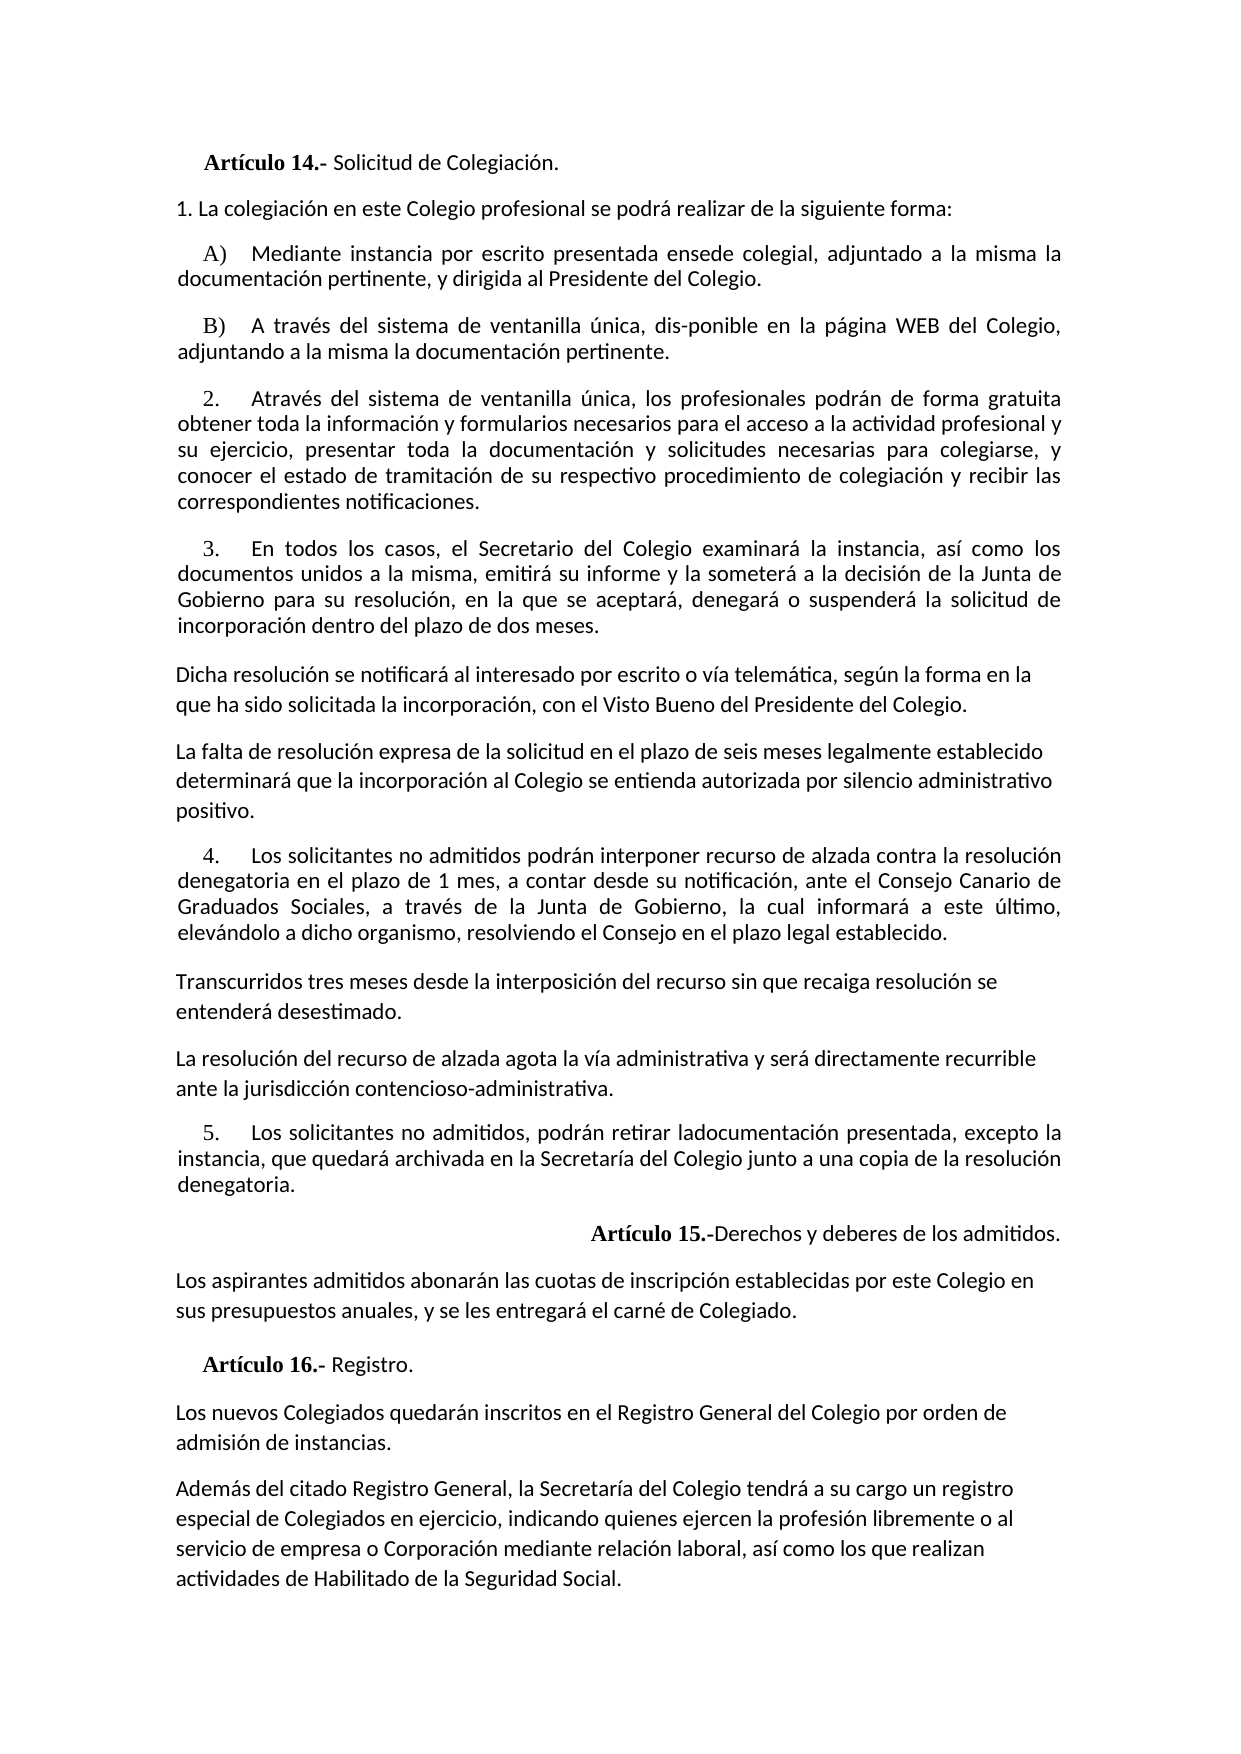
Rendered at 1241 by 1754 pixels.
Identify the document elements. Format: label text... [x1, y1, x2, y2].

list En todos los casos, el Secretario del Colegio examinará la instancia, así como los documentos unidos a la misma, emitirá su informe y la someterá a la decisión de la Junta de Gobierno para su resolución, en la que se aceptará, denegará o suspenderá la solicitud de incorporación dentro del plazo de dos meses. [177, 536, 1063, 639]
list Através del sistema de ventanilla única, los profesionales podrán de forma gratuita obtener toda la información y formularios necesarios para el acceso a la actividad profesional y su ejercicio, presentar toda la documentación y solicitudes necesarias para colegiarse, y conocer el estado de tramitación de su respectivo procedimiento de colegiación y recibir las correspondientes notificaciones. [177, 386, 1063, 515]
text Transcurridos tres meses desde la interposición del recurso sin que recaiga resolución se entenderá desestimado. [176, 967, 1063, 1025]
list Los solicitantes no admitidos, podrán retirar ladocumentación presentada, excepto la instancia, que quedará archivada en la Secretaría del Colegio junto a una copia de la resolución denegatoria. [177, 1120, 1063, 1198]
text Dicha resolución se notificará al interesado por escrito o vía telemática, según la forma en la que ha sido solicitada la incorporación, con el Visto Bueno del Presidente del Colegio. [176, 660, 1063, 718]
list Los solicitantes no admitidos podrán interponer recurso de alzada contra la resolución denegatoria en el plazo de 1 mes, a contar desde su notificación, ante el Consejo Canario de Graduados Sociales, a través de la Junta de Gobierno, la cual informará a este último, elevándolo a dicho organismo, resolviendo el Consejo en el plazo legal establecido. [177, 843, 1063, 946]
text 1. La colegiación en este Colegio profesional se podrá realizar de la siguiente forma: [176, 194, 1063, 222]
text Los aspirantes admitidos abonarán las cuotas de inscripción establecidas por este Colegio en sus presupuestos anuales, y se les entregará el carné de Colegiado. [176, 1266, 1063, 1324]
list Mediante instancia por escrito presentada ensede colegial, adjuntado a la misma la documentación pertinente, y dirigida al Presidente del Colegio. [177, 241, 1063, 292]
text Además del citado Registro General, la Secretaría del Colegio tendrá a su cargo un registro especial de Colegiados en ejercicio, indicando quienes ejercen la profesión libremente o al servicio de empresa o Corporación mediante relación laboral, así como los que realizan actividades de Habilitado de la Seguridad Social. [176, 1474, 1063, 1592]
text Artículo 14.- Solicitud de Colegiación. [204, 148, 1063, 176]
text La resolución del recurso de alzada agota la vía administrativa y será directamente recurrible ante la jurisdicción contencioso-administrativa. [176, 1044, 1063, 1102]
text Artículo 16.- Registro. [202, 1350, 1063, 1378]
text La falta de resolución expresa de la solicitud en el plazo de seis meses legalmente establecido determinará que la incorporación al Colegio se entienda autorizada por silencio administrativo positivo. [176, 737, 1063, 824]
text Artículo 15.-Derechos y deberes de los admitidos. [177, 1219, 1061, 1247]
text Los nuevos Colegiados quedarán inscritos en el Registro General del Colegio por orden de admisión de instancias. [176, 1398, 1063, 1456]
list A través del sistema de ventanilla única, dis-ponible en la página WEB del Colegio, adjuntando a la misma la documentación pertinente. [177, 313, 1063, 365]
